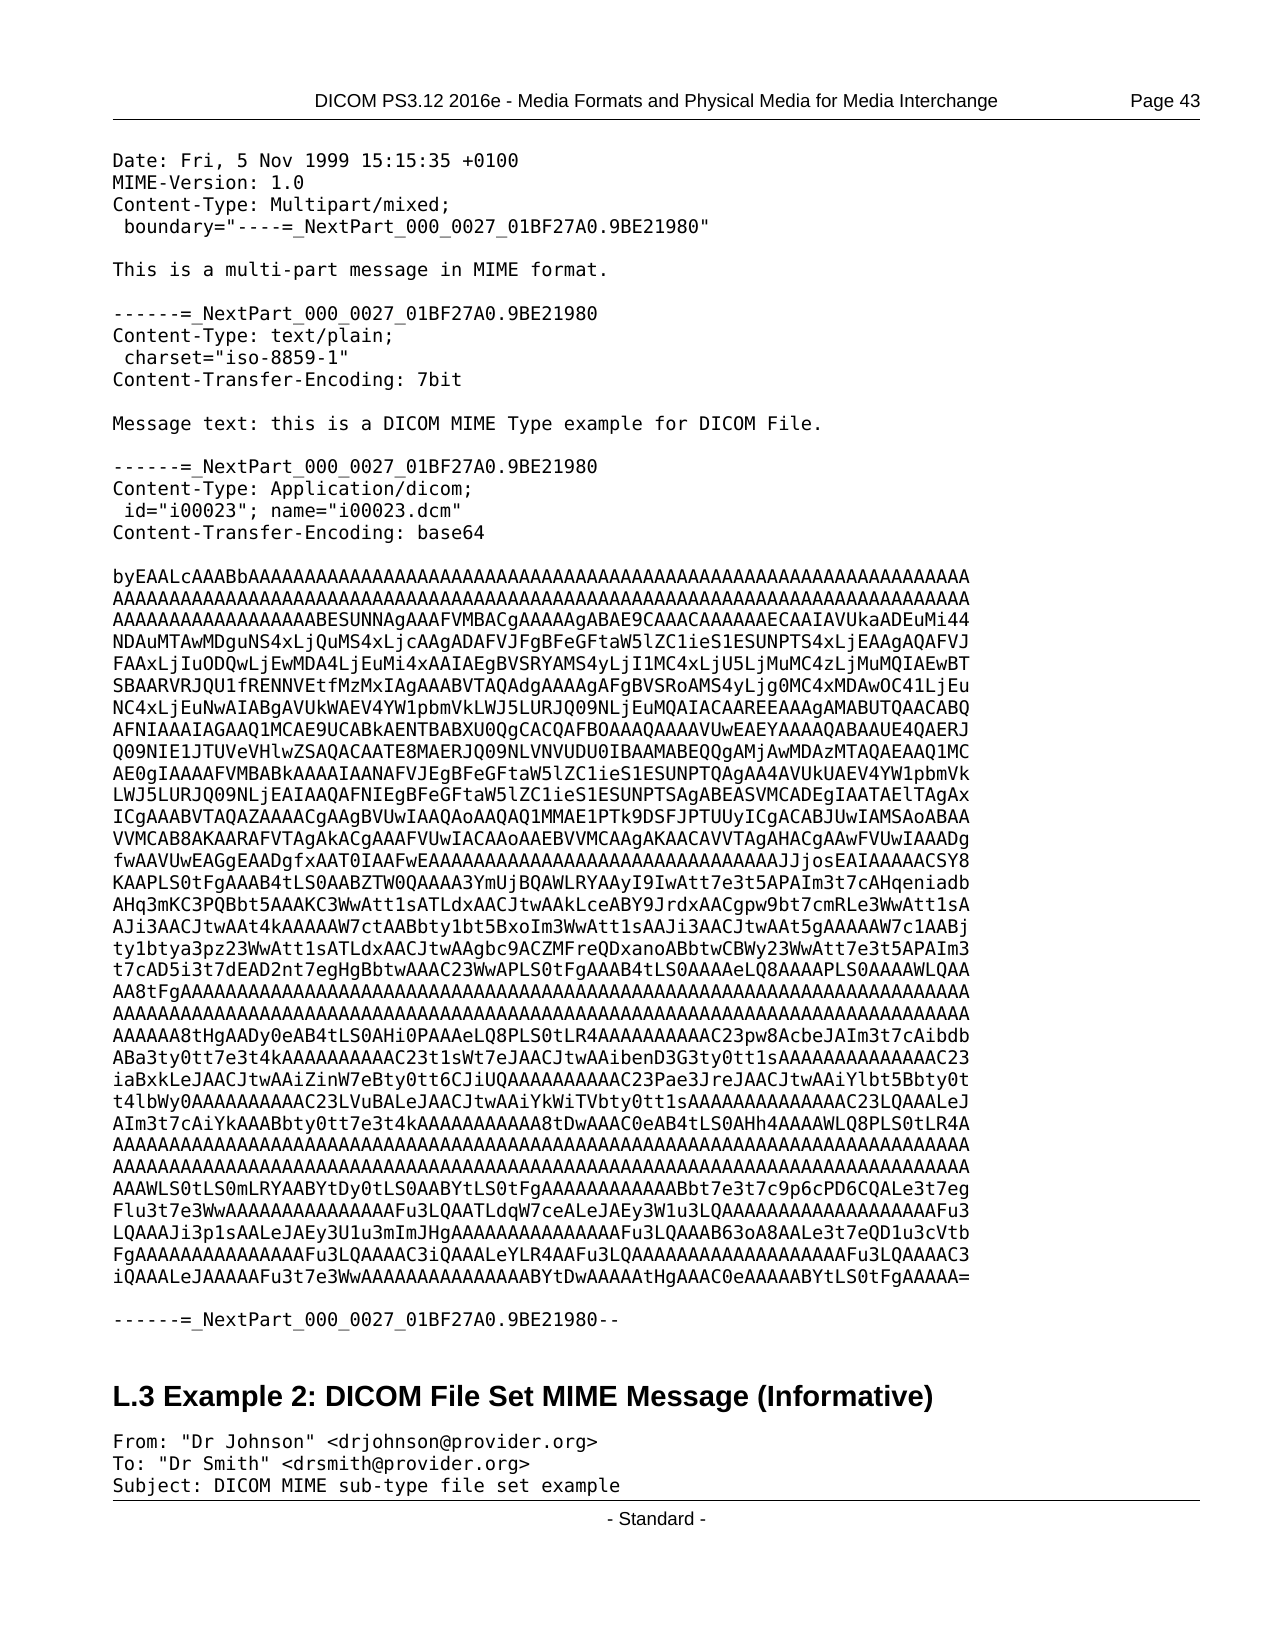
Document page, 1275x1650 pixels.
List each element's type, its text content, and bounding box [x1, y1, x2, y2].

text L.3 Example 2: DICOM File Set MIME Message (Informative) [112, 1379, 1200, 1412]
text From: "Dr Johnson" <drjohnson@provider.org> To: "Dr Smith" <drsmith@provider.org> Subject: DICOM MIME sub-type file set example [112, 1431, 1200, 1497]
text Date: Fri, 5 Nov 1999 15:15:35 +0100 MIME-Version: 1.0 Content-Type: Multipart/mixed; boundary="----=_NextPart_000_0027_01BF27A0.9BE21980" This is a multi-part message in MIME format. ------=_NextPart_000_0027_01BF27A0.9BE21980 Content-Type: text/plain; charset="iso-8859-1" Content-Transfer-Encoding: 7bit Message text: this is a DICOM MIME Type example for DICOM File. ------=_NextPart_000_0027_01BF27A0.9BE21980 Content-Type: Application/dicom; id="i00023"; name="i00023.dcm" Content-Transfer-Encoding: base64 byEAALcAAABbAAAAAAAAAAAAAAAAAAAAAAAAAAAAAAAAAAAAAAAAAAAAAAAAAAAAAAAAAAAAAAAA AAAAAAAAAAAAAAAAAAAAAAAAAAAAAAAAAAAAAAAAAAAAAAAAAAAAAAAAAAAAAAAAAAAAAAAAAAAA AAAAAAAAAAAAAAAAAABESUNNAgAAAFVMBACgAAAAAgABAE9CAAACAAAAAAECAAIAVUkaADEuMi44 NDAuMTAwMDguNS4xLjQuMS4xLjcAAgADAFVJFgBFeGFtaW5lZC1ieS1ESUNPTS4xLjEAAgAQAFVJ FAAxLjIuODQwLjEwMDA4LjEuMi4xAAIAEgBVSRYAMS4yLjI1MC4xLjU5LjMuMC4zLjMuMQIAEwBT SBAARVRJQU1fRENNVEtfMzMxIAgAAABVTAQAdgAAAAgAFgBVSRoAMS4yLjg0MC4xMDAwOC41LjEu NC4xLjEuNwAIABgAVUkWAEV4YW1pbmVkLWJ5LURJQ09NLjEuMQAIACAAREEAAAgAMABUTQAACABQ AFNIAAAIAGAAQ1MCAE9UCABkAENTBABXU0QgCACQAFBOAAAQAAAAVUwEAEYAAAAQABAAUE4QAERJ Q09NIE1JTUVeVHlwZSAQACAATE8MAERJQ09NLVNVUDU0IBAAMABEQQgAMjAwMDAzMTAQAEAAQ1MC AE0gIAAAAFVMBABkAAAAIAANAFVJEgBFeGFtaW5lZC1ieS1ESUNPTQAgAA4AVUkUAEV4YW1pbmVk LWJ5LURJQ09NLjEAIAAQAFNIEgBFeGFtaW5lZC1ieS1ESUNPTSAgABEASVMCADEgIAATAElTAgAx ICgAAABVTAQAZAAAACgAAgBVUwIAAQAoAAQAQ1MMAE1PTk9DSFJPTUUyICgACABJUwIAMSAoABAA VVMCAB8AKAARAFVTAgAkACgAAAFVUwIACAAoAAEBVVMCAAgAKAACAVVTAgAHACgAAwFVUwIAAADg fwAAVUwEAGgEAADgfxAAT0IAAFwEAAAAAAAAAAAAAAAAAAAAAAAAAAAAAAAJJjosEAIAAAAACSY8 KAAPLS0tFgAAAB4tLS0AABZTW0QAAAA3YmUjBQAWLRYAAyI9IwAtt7e3t5APAIm3t7cAHqeniadb AHq3mKC3PQBbt5AAAKC3WwAtt1sATLdxAACJtwAAkLceABY9JrdxAACgpw9bt7cmRLe3WwAtt1sA AJi3AACJtwAAt4kAAAAAW7ctAABbty1bt5BxoIm3WwAtt1sAAJi3AACJtwAAt5gAAAAAW7c1AABj ty1btya3pz23WwAtt1sATLdxAACJtwAAgbc9ACZMFreQDxanoABbtwCBWy23WwAtt7e3t5APAIm3 t7cAD5i3t7dEAD2nt7egHgBbtwAAAC23WwAPLS0tFgAAAB4tLS0AAAAeLQ8AAAAPLS0AAAAWLQAA AA8tFgAAAAAAAAAAAAAAAAAAAAAAAAAAAAAAAAAAAAAAAAAAAAAAAAAAAAAAAAAAAAAAAAAAAAAA AAAAAAAAAAAAAAAAAAAAAAAAAAAAAAAAAAAAAAAAAAAAAAAAAAAAAAAAAAAAAAAAAAAAAAAAAAAA AAAAAA8tHgAADy0eAB4tLS0AHi0PAAAeLQ8PLS0tLR4AAAAAAAAAAC23pw8AcbeJAIm3t7cAibdb ABa3ty0tt7e3t4kAAAAAAAAAAC23t1sWt7eJAACJtwAAibenD3G3ty0tt1sAAAAAAAAAAAAAAC23 iaBxkLeJAACJtwAAiZinW7eBty0tt6CJiUQAAAAAAAAAAC23Pae3JreJAACJtwAAiYlbt5Bbty0t t4lbWy0AAAAAAAAAAC23LVuBALeJAACJtwAAiYkWiTVbty0tt1sAAAAAAAAAAAAAAC23LQAAALeJ AIm3t7cAiYkAAABbty0tt7e3t4kAAAAAAAAAAA8tDwAAAC0eAB4tLS0AHh4AAAAWLQ8PLS0tLR4A AAAAAAAAAAAAAAAAAAAAAAAAAAAAAAAAAAAAAAAAAAAAAAAAAAAAAAAAAAAAAAAAAAAAAAAAAAAA AAAAAAAAAAAAAAAAAAAAAAAAAAAAAAAAAAAAAAAAAAAAAAAAAAAAAAAAAAAAAAAAAAAAAAAAAAAA AAAWLS0tLS0mLRYAABYtDy0tLS0AABYtLS0tFgAAAAAAAAAAAABbt7e3t7c9p6cPD6CQALe3t7eg Flu3t7e3WwAAAAAAAAAAAAAAAFu3LQAATLdqW7ceALeJAEy3W1u3LQAAAAAAAAAAAAAAAAAAAFu3 LQAAAJi3p1sAALeJAEy3U1u3mImJHgAAAAAAAAAAAAAAAFu3LQAAAB63oA8AALe3t7eQD1u3cVtb FgAAAAAAAAAAAAAAAFu3LQAAAAC3iQAAALeYLR4AAFu3LQAAAAAAAAAAAAAAAAAAAFu3LQAAAAC3 iQAAALeJAAAAAFu3t7e3WwAAAAAAAAAAAAAAABYtDwAAAAAtHgAAAC0eAAAAABYtLS0tFgAAAAA= ------=_NextPart_000_0027_01BF27A0.9BE21980-- [112, 150, 1200, 1360]
